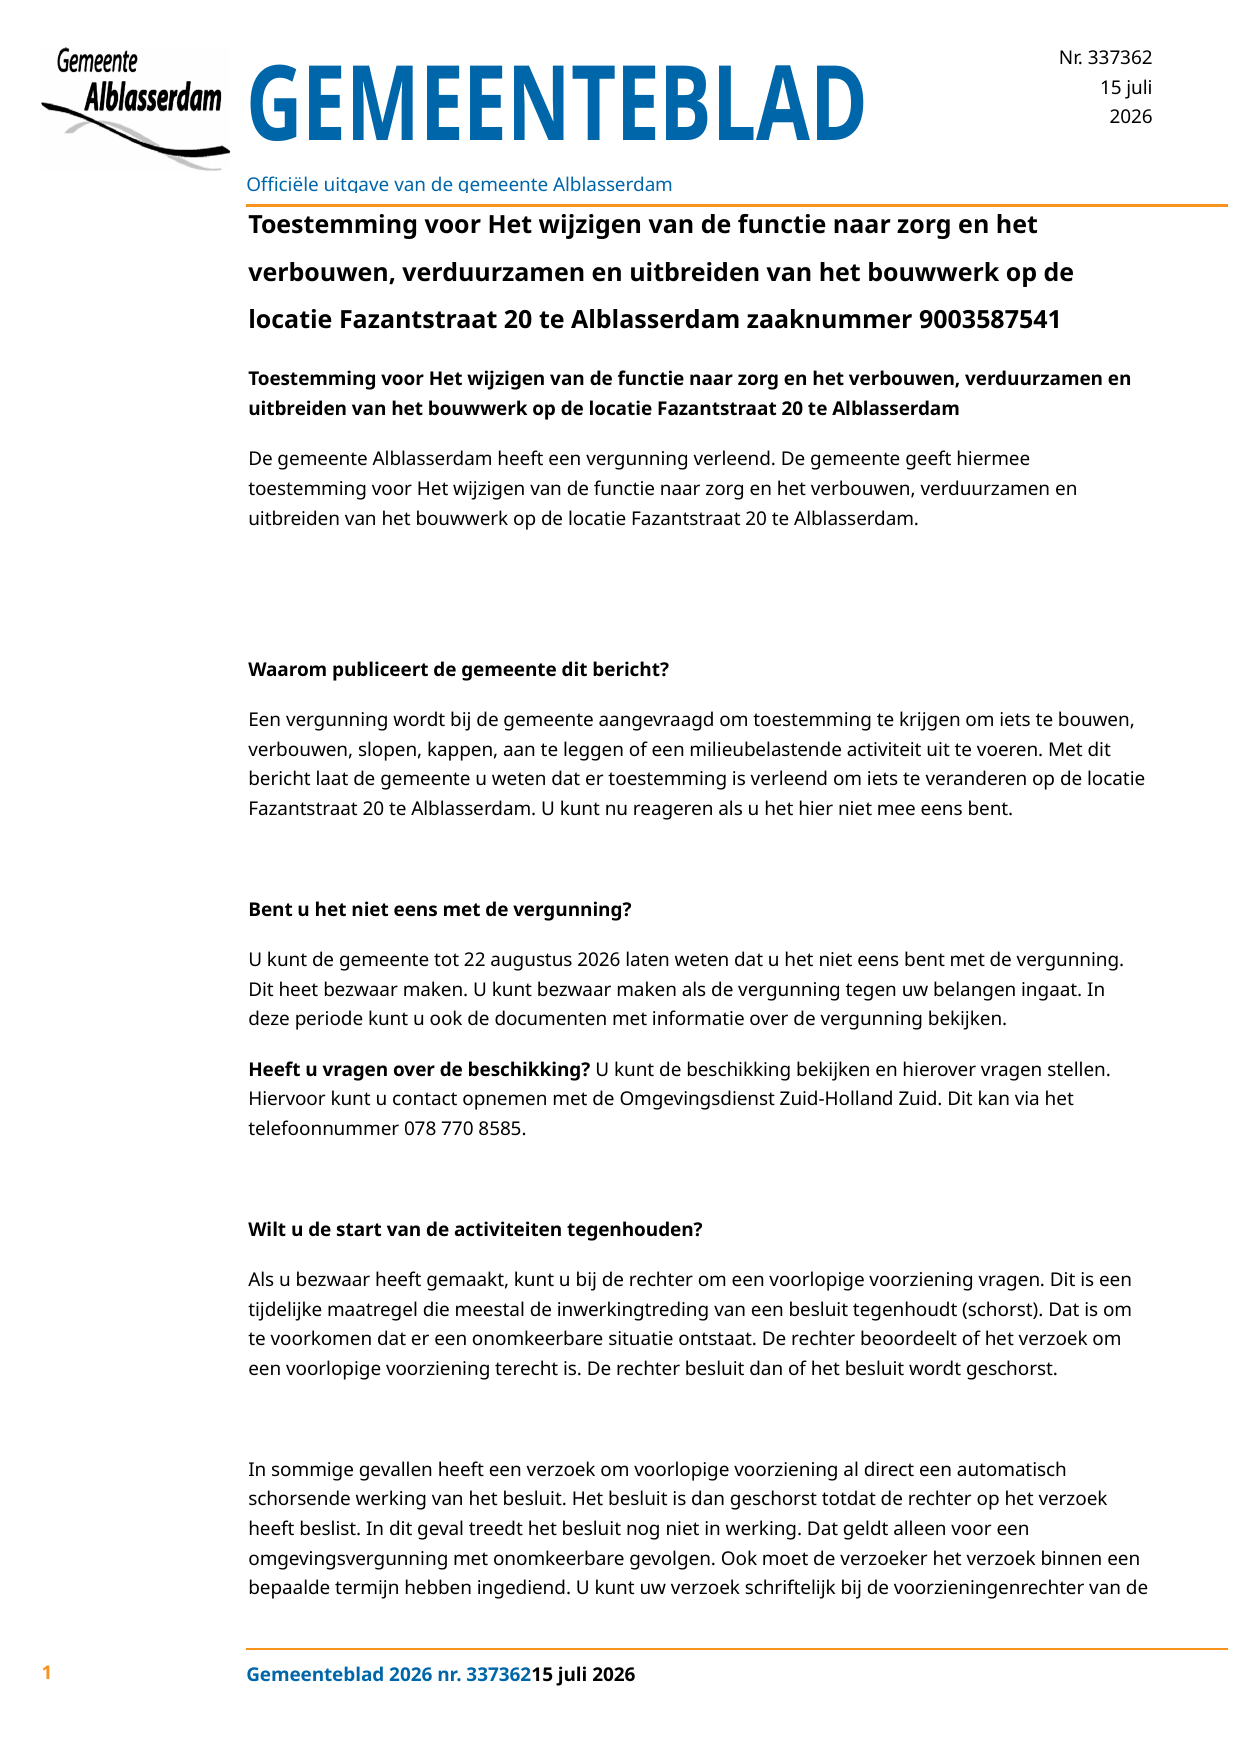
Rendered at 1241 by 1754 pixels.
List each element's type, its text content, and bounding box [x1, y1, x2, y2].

picture [41, 47, 231, 172]
text De gemeente Alblasserdam heeft een vergunning verleend. De gemeente geeft hiermee toestemming voor Het wijzigen van de functie naar zorg en het verbouwen, verduurzamen en uitbreiden van het bouwwerk op de locatie Fazantstraat 20 te Alblasserdam. [248, 446, 1152, 530]
text Waarom publiceert de gemeente dit bericht? [248, 656, 1152, 682]
text U kunt de gemeente tot 22 augustus 2026 laten weten dat u het niet eens bent met de vergunning. Dit heet bezwaar maken. U kunt bezwaar maken als de vergunning tegen uw belangen ingaat. In deze periode kunt u ook de documenten met informatie over de vergunning bekijken. [248, 946, 1152, 1031]
text Toestemming voor Het wijzigen van de functie naar zorg en het verbouwen, verduurzamen en uitbreiden van het bouwwerk op de locatie Fazantstraat 20 te Alblasserdam [248, 366, 1152, 421]
text Als u bezwaar heeft gemaakt, kunt u bij de rechter om een voorlopige voorziening vragen. Dit is een tijdelijke maatregel die meestal de inwerkingtreding van een besluit tegenhoudt (schorst). Dat is om te voorkomen dat er een onomkeerbare situatie ontstaat. De rechter beoordeelt of het verzoek om een voorlopige voorziening terecht is. De rechter besluit dan of het besluit wordt geschorst. [248, 1266, 1152, 1381]
text Een vergunning wordt bij de gemeente aangevraagd om toestemming te krijgen om iets te bouwen, verbouwen, slopen, kappen, aan te leggen of een milieubelastende activiteit uit te voeren. Met dit bericht laat de gemeente u weten dat er toestemming is verleend om iets te veranderen op de locatie Fazantstraat 20 te Alblasserdam. U kunt nu reageren als u het hier niet mee eens bent. [248, 706, 1152, 821]
text Toestemming voor Het wijzigen van de functie naar zorg en het verbouwen, verduurzamen en uitbreiden van het bouwwerk op de locatie Fazantstraat 20 te Alblasserdam zaaknummer 9003587541 [248, 207, 1152, 336]
text Heeft u vragen over de beschikking? U kunt de beschikking bekijken en hierover vragen stellen. Hiervoor kunt u contact opnemen met de Omgevingsdienst Zuid-Holland Zuid. Dit kan via het telefoonnummer 078 770 8585. [248, 1056, 1152, 1141]
text In sommige gevallen heeft een verzoek om voorlopige voorziening al direct een automatisch schorsende werking van het besluit. Het besluit is dan geschorst totdat de rechter op het verzoek heeft beslist. In dit geval treedt het besluit nog niet in werking. Dat geldt alleen voor een omgevingsvergunning met onomkeerbare gevolgen. Ook moet de verzoeker het verzoek binnen een bepaalde termijn hebben ingediend. U kunt uw verzoek schriftelijk bij de voorzieningenrechter van de [248, 1456, 1152, 1600]
text Bent u het niet eens met de vergunning? [248, 896, 1152, 922]
text Wilt u de start van de activiteiten tegenhouden? [248, 1216, 1152, 1242]
